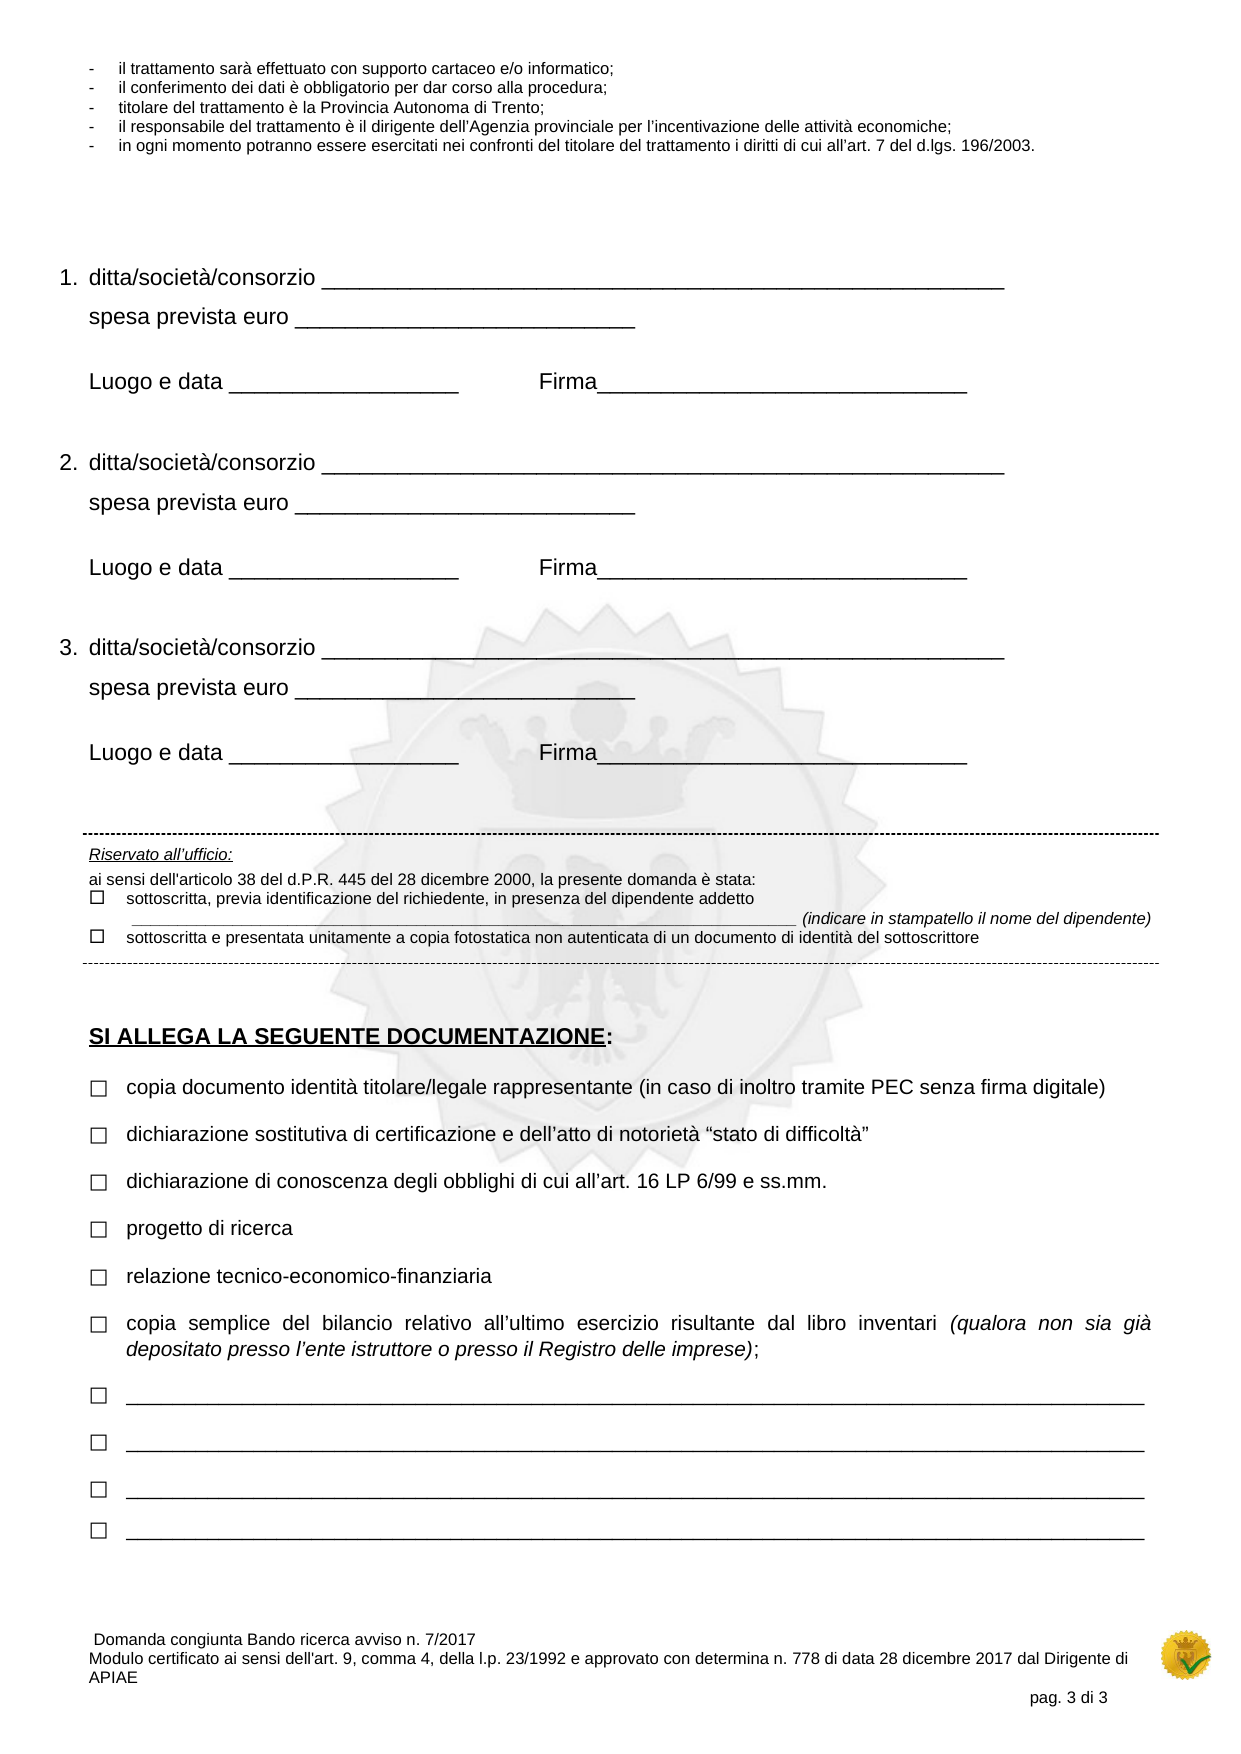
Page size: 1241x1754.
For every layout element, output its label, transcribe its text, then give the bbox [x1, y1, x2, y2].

list copia semplice del bilancio relativo all’ultimo esercizio risultante dal libro inventari (qualora non sia già depositato presso l’ente istruttore o presso il Registro delle imprese); [89, 1308, 1152, 1360]
picture [88, 59, 1152, 263]
list dichiarazione sostitutiva di certificazione e dell’atto di notorietà “stato di difficoltà” [89, 1119, 1152, 1148]
list copia documento identità titolare/legale rappresentante (in caso di inoltro tramite PEC senza firma digitale) [89, 1072, 1152, 1100]
list ________________________________________________________________________________________ [89, 1426, 1152, 1455]
text 3. ditta/società/consorzio [59, 634, 1152, 661]
picture [88, 1046, 1152, 1707]
list relazione tecnico-economico-finanziaria [89, 1261, 1152, 1289]
list dichiarazione di conoscenza degli obblighi di cui all’art. 16 LP 6/99 e ss.mm. [89, 1166, 1152, 1195]
text Luogo e data __________________ Firma_____________________________ [89, 357, 1181, 394]
picture [88, 862, 1152, 1045]
text Luogo e data __________________ Firma_____________________________ [89, 542, 1181, 580]
list il trattamento sarà effettuato con supporto cartaceo e/o informatico; [89, 59, 1181, 78]
list sottoscritta, previa identificazione del richiedente, in presenza del dipendente addetto [89, 889, 1152, 909]
text 2. ditta/società/consorzio [59, 449, 1152, 476]
text Riservato all’ufficio: [89, 844, 1152, 864]
list in ogni momento potranno essere esercitati nei confronti del titolare del trattamento i diritti di cui all’art. 7 del d.lgs. 196/2003. [89, 136, 1181, 155]
list il conferimento dei dati è obbligatorio per dar corso alla procedura; [89, 78, 1181, 97]
picture [88, 661, 1152, 861]
list progetto di ricerca [89, 1213, 1152, 1242]
list ________________________________________________________________________________________ [89, 1514, 1152, 1543]
text spesa prevista euro [89, 674, 1152, 701]
text SI ALLEGA LA SEGUENTE DOCUMENTAZIONE: [89, 1011, 1181, 1049]
text 1. ditta/società/consorzio [59, 263, 1152, 290]
list ________________________________________________________________________________________ [89, 1379, 1152, 1407]
list il responsabile del trattamento è il dirigente dell’Agenzia provinciale per l’incentivazione delle attività economiche; [89, 117, 1181, 136]
text Luogo e data __________________ Firma_____________________________ [89, 728, 1181, 765]
text spesa prevista euro [89, 303, 1152, 330]
picture [88, 290, 1152, 449]
picture [88, 476, 1152, 634]
list sottoscritta e presentata unitamente a copia fotostatica non autenticata di un documento di identità del sottoscrittore [89, 928, 1152, 948]
text (indicare in stampatello il nome del dipendente) [89, 909, 1152, 928]
text spesa prevista euro [89, 488, 1152, 515]
picture [1161, 1630, 1213, 1680]
text ai sensi dell'articolo 38 del d.P.R. 445 del 28 dicembre 2000, la presente domanda è stata: [89, 870, 1152, 889]
list ________________________________________________________________________________________ [89, 1473, 1152, 1502]
list titolare del trattamento è la Provincia Autonoma di Trento; [89, 97, 1181, 117]
